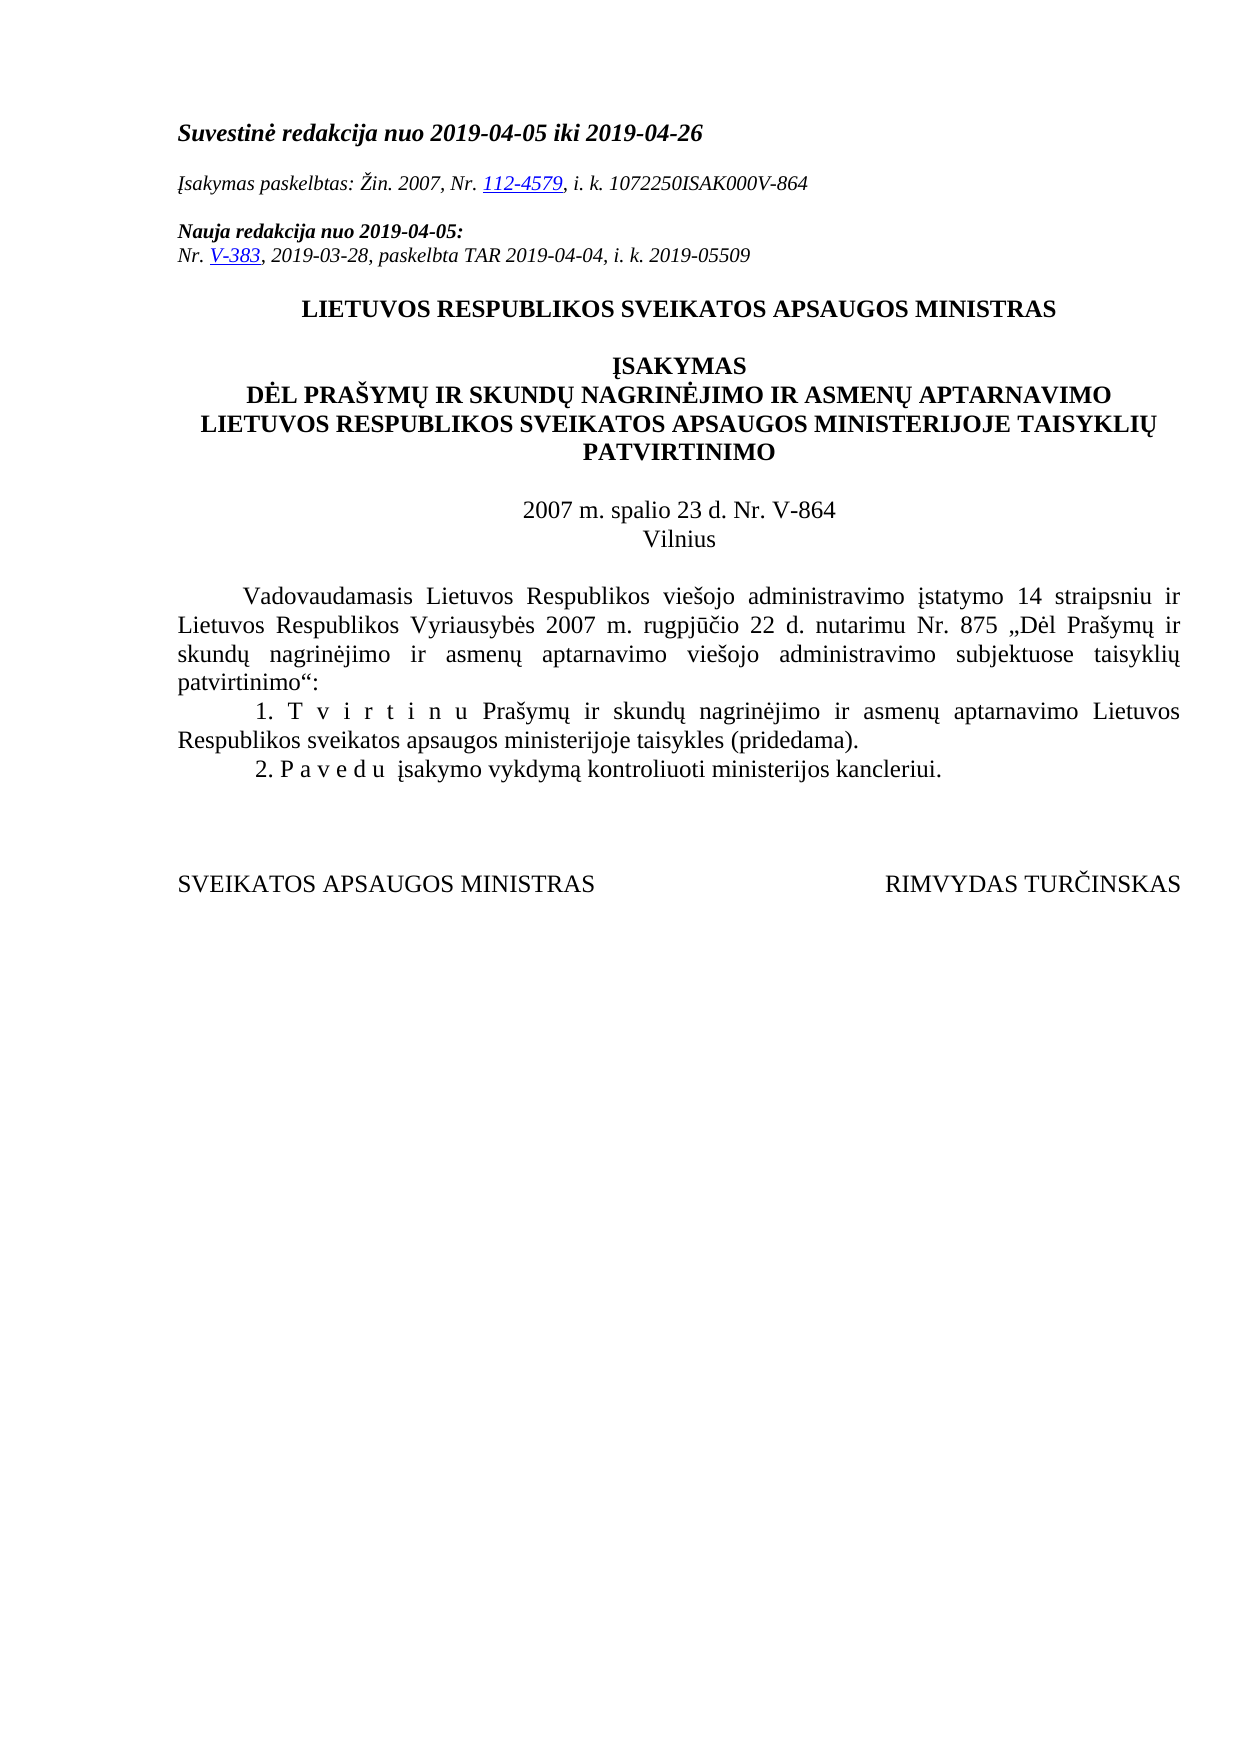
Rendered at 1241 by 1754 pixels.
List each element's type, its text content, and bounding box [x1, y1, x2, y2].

text Vilnius [177, 524, 1181, 552]
text 2007 m. spalio 23 d. Nr. V-864 [177, 495, 1181, 524]
text DĖL PRAŠYMŲ IR SKUNDŲ NAGRINĖJIMO IR ASMENŲ APTARNAVIMO LIETUVOS RESPUBLIKOS SVEIKATOS APSAUGOS MINISTERIJOJE TAISYKLIŲ PATVIRTINIMO [177, 380, 1181, 466]
text 1. T v i r t i n u Prašymų ir skundų nagrinėjimo ir asmenų aptarnavimo Lietuvos Respublikos sveikatos apsaugos ministerijoje taisykles (pridedama). [177, 696, 1181, 754]
text Suvestinė redakcija nuo 2019-04-05 iki 2019-04-26 [177, 118, 1181, 147]
text Nr. V-383, 2019-03-28, paskelbta TAR 2019-04-04, i. k. 2019-05509 [177, 243, 1181, 267]
text 2. P a v e d u įsakymo vykdymą kontroliuoti ministerijos kancleriui. [177, 754, 1181, 782]
text ĮSAKYMAS [177, 351, 1181, 380]
text Nauja redakcija nuo 2019-04-05: [177, 219, 1181, 243]
text Įsakymas paskelbtas: Žin. 2007, Nr. 112-4579, i. k. 1072250ISAK000V-864 [177, 171, 1181, 195]
text SVEIKATOS APSAUGOS MINISTRAS RIMVYDAS TURČINSKAS [177, 869, 1181, 897]
text Vadovaudamasis Lietuvos Respublikos viešojo administravimo įstatymo 14 straipsniu ir Lietuvos Respublikos Vyriausybės 2007 m. rugpjūčio 22 d. nutarimu Nr. 875 „Dėl Prašymų ir skundų nagrinėjimo ir asmenų aptarnavimo viešojo administravimo subjektuose taisyklių patvirtinimo“: [177, 581, 1181, 696]
text LIETUVOS RESPUBLIKOS SVEIKATOS APSAUGOS MINISTRAS [177, 294, 1181, 322]
